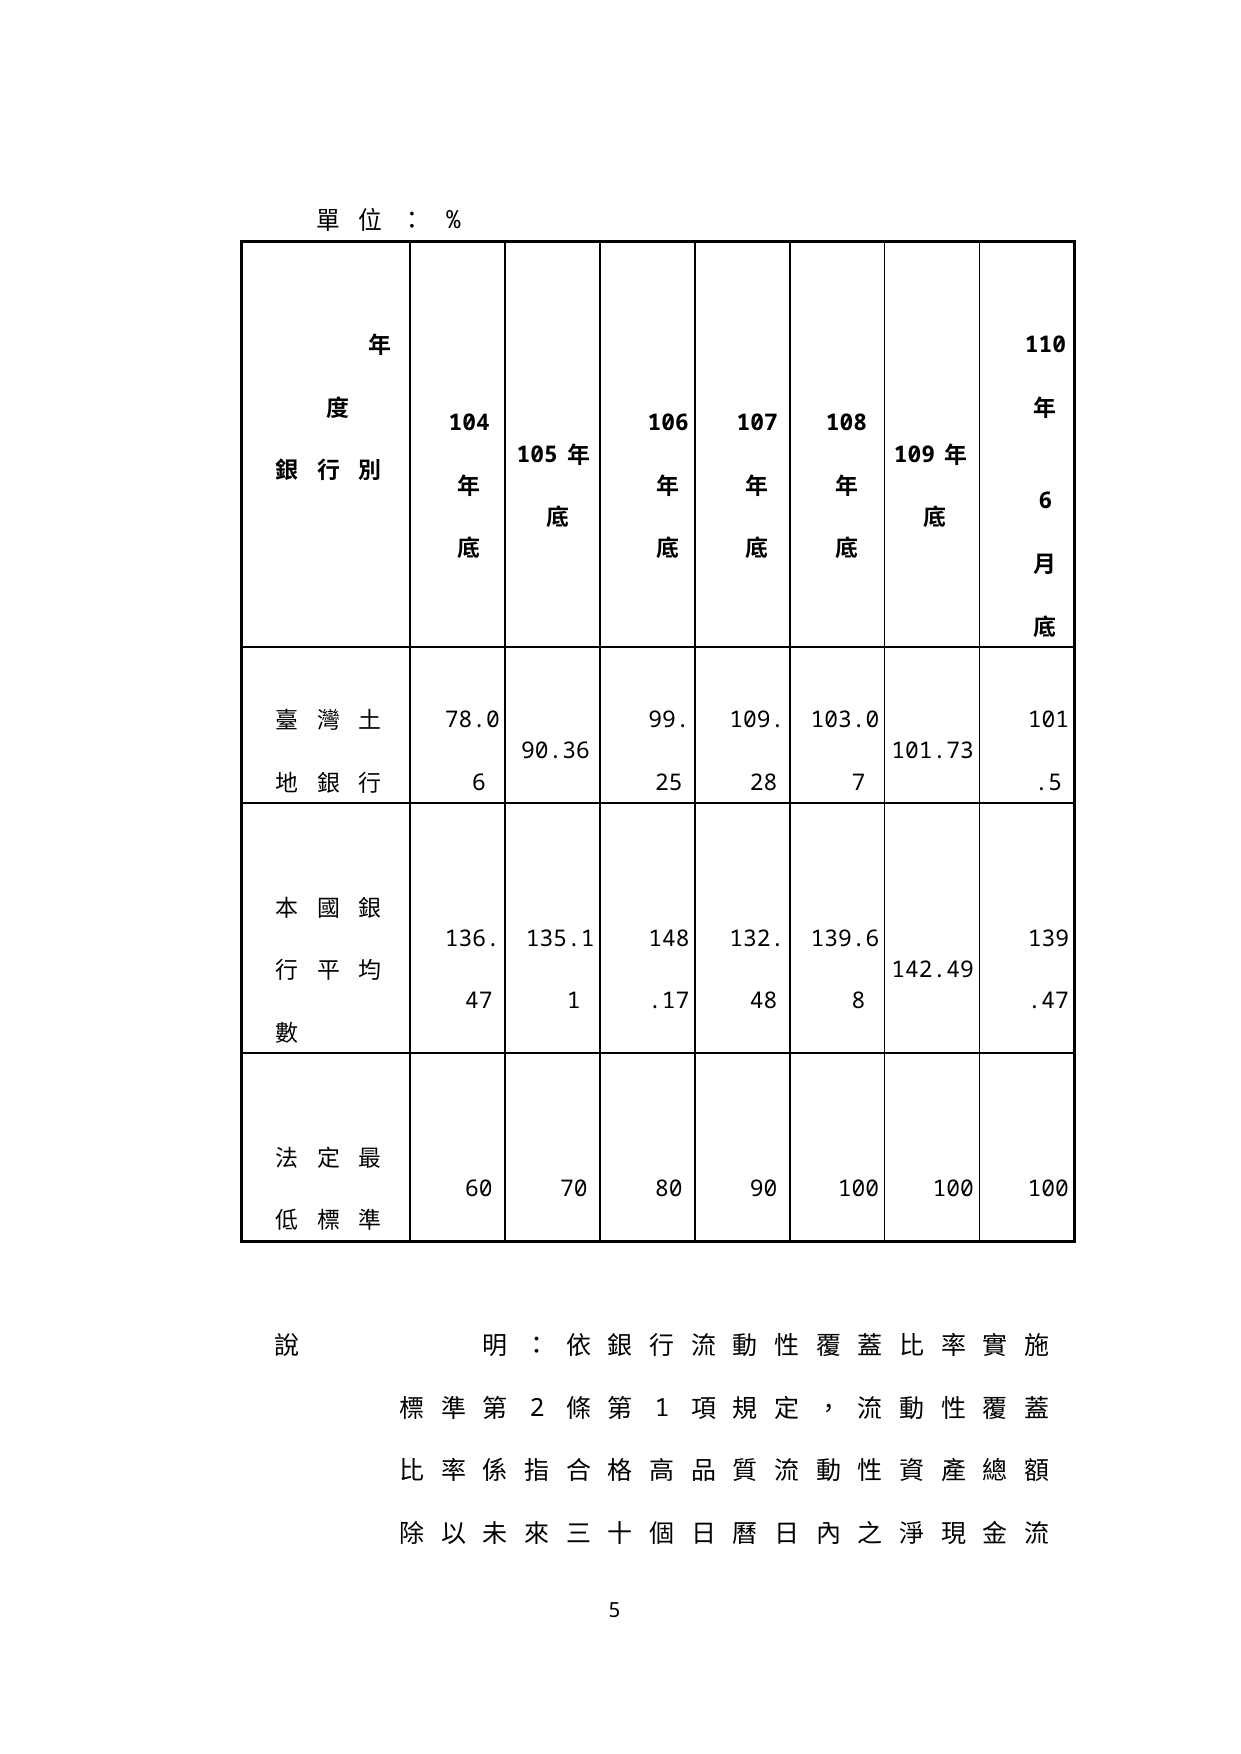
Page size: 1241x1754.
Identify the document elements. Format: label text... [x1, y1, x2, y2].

table_cell 70 [506, 1054, 599, 1240]
table_header 109年底 [885, 243, 979, 646]
table_cell 135.11 [506, 804, 599, 1052]
text 說 明：依銀行流動性覆蓋比率實施標準第2條第1項規定，流動性覆蓋比率係指合格高品質流動性資產總額除以未來三十個日曆日內之淨現金流 [229, 1302, 1058, 1552]
table_header 108年底 [791, 243, 884, 646]
table_header 104年底 [411, 243, 504, 646]
table_cell 139.47 [980, 804, 1073, 1052]
table_cell 90.36 [506, 648, 599, 802]
table_cell 109.28 [696, 648, 789, 802]
table_header 106年底 [601, 243, 694, 646]
text 單位：% [227, 177, 1058, 240]
table_cell 100 [885, 1054, 979, 1240]
table_header 107年底 [696, 243, 789, 646]
table_header 年度 銀行別 [243, 243, 409, 646]
table_cell 60 [411, 1054, 504, 1240]
table_cell 99.25 [601, 648, 694, 802]
table_cell 101.5 [980, 648, 1073, 802]
table_cell 148.17 [601, 804, 694, 1052]
table_header 110年 6月底 [980, 243, 1073, 646]
table_cell 100 [791, 1054, 884, 1240]
table_cell 本國銀行平均數 [243, 804, 409, 1052]
table_cell 139.68 [791, 804, 884, 1052]
table_cell 78.06 [411, 648, 504, 802]
table_cell 101.73 [885, 648, 979, 802]
table_cell 103.07 [791, 648, 884, 802]
table_cell 132.48 [696, 804, 789, 1052]
table_cell 法定最低標準 [243, 1054, 409, 1240]
table_header 105年底 [506, 243, 599, 646]
table_cell 90 [696, 1054, 789, 1240]
table_cell 臺灣土地銀行 [243, 648, 409, 802]
table_cell 100 [980, 1054, 1073, 1240]
table_cell 142.49 [885, 804, 979, 1052]
table_cell 80 [601, 1054, 694, 1240]
table_cell 136.47 [411, 804, 504, 1052]
